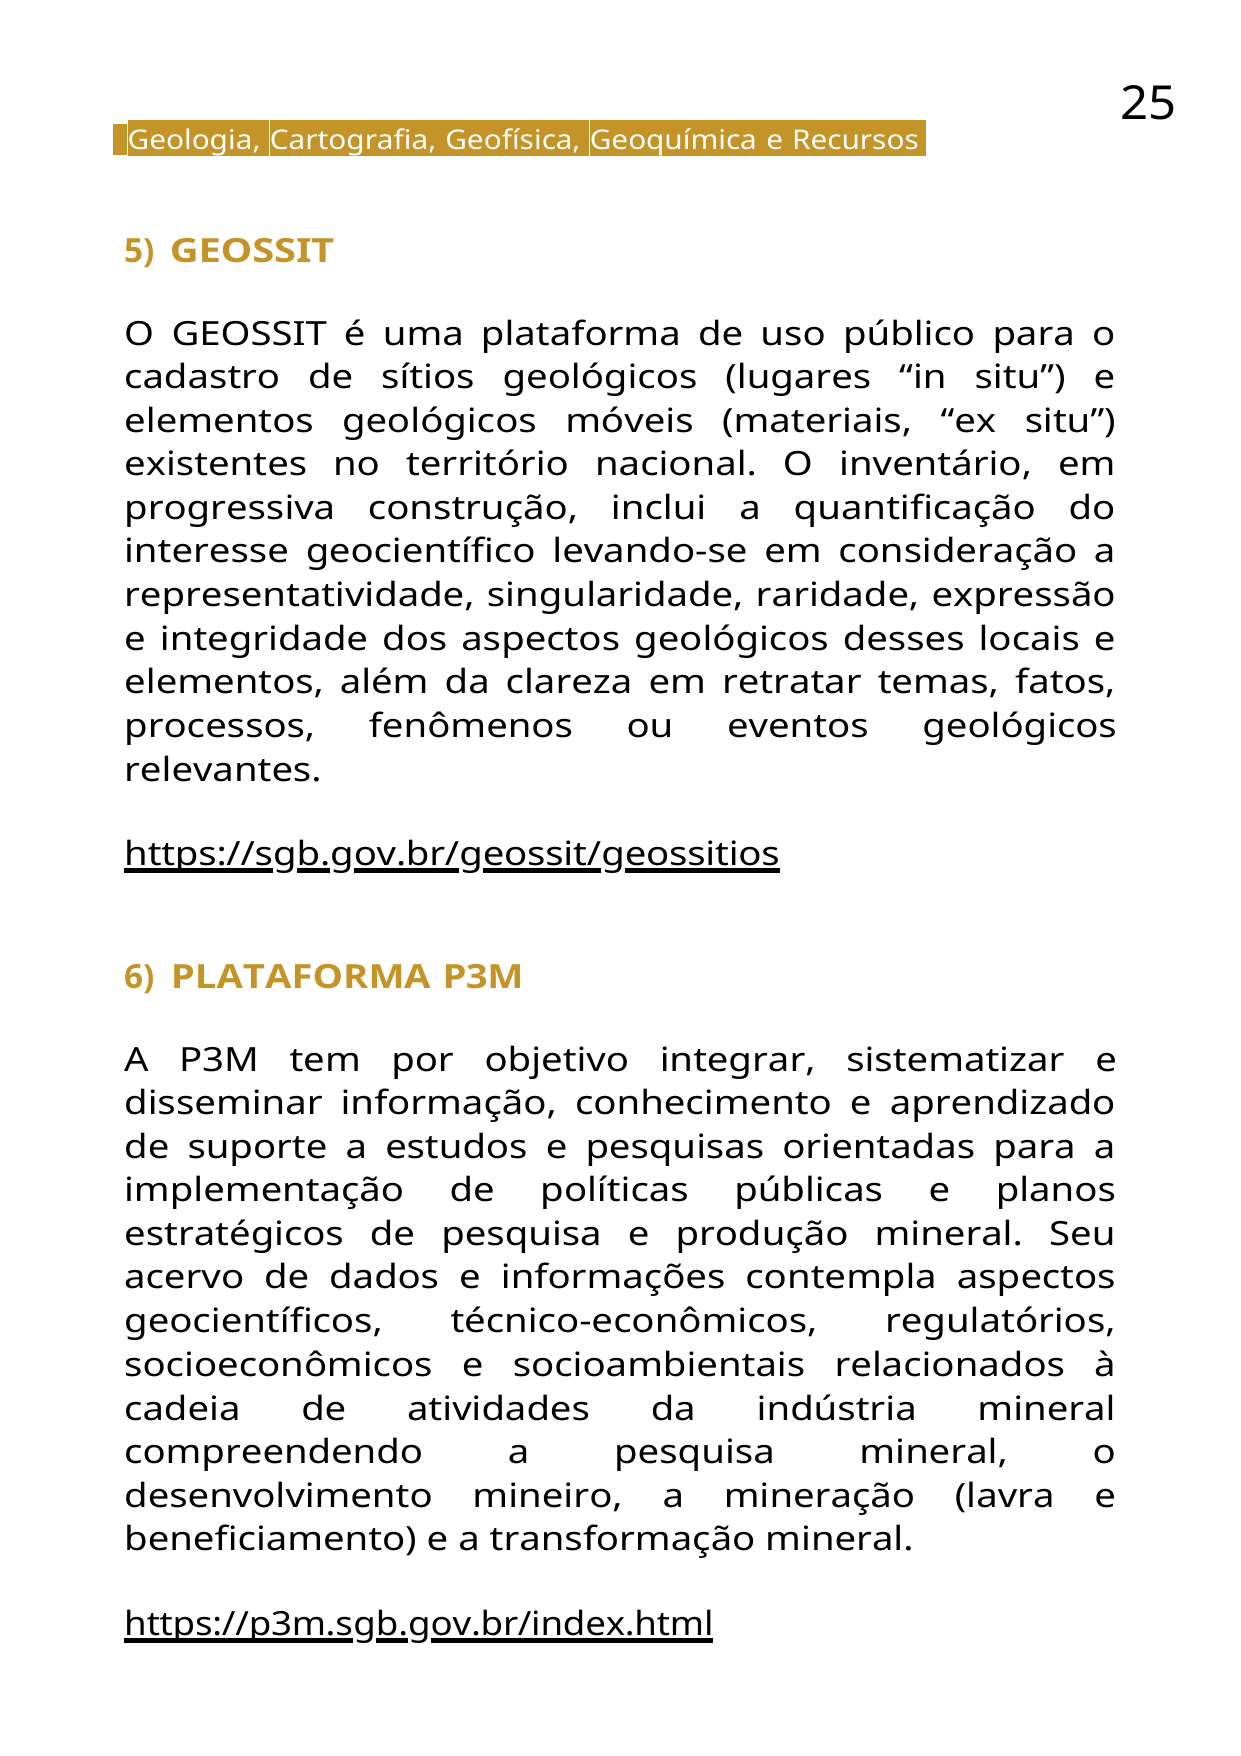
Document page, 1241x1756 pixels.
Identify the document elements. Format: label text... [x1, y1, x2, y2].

text A P3M tem por objetivo integrar, sistematizar e disseminar informação, conhecimento e aprendizado de suporte a estudos e pesquisas orientadas para a implementação de políticas públicas e planos estratégicos de pesquisa e produção mineral. Seu acervo de dados e informações contempla aspectos geocientíficos, técnico-econômicos, regulatórios, socioeconômicos e socioambientais relacionados à cadeia de atividades da indústria mineral compreendendo a pesquisa mineral, o desenvolvimento mineiro, a mineração (lavra e beneficiamento) e a transformação mineral. [124, 1037, 1117, 1561]
text https://sgb.gov.br/geossit/geossitios [124, 829, 1241, 875]
list GEOSSIT [124, 227, 1241, 273]
text https://p3m.sgb.gov.br/index.html [124, 1599, 1241, 1645]
list PLATAFORMA P3M [124, 953, 1241, 999]
text O GEOSSIT é uma plataforma de uso público para o cadastro de sítios geológicos (lugares “in situ”) e elementos geológicos móveis (materiais, “ex situ”) existentes no território nacional. O inventário, em progressiva construção, inclui a quantificação do interesse geocientífico levando-se em consideração a representatividade, singularidade, raridade, expressão e integridade dos aspectos geológicos desses locais e elementos, além da clareza em retratar temas, fatos, processos, fenômenos ou eventos geológicos relevantes. [124, 311, 1117, 791]
